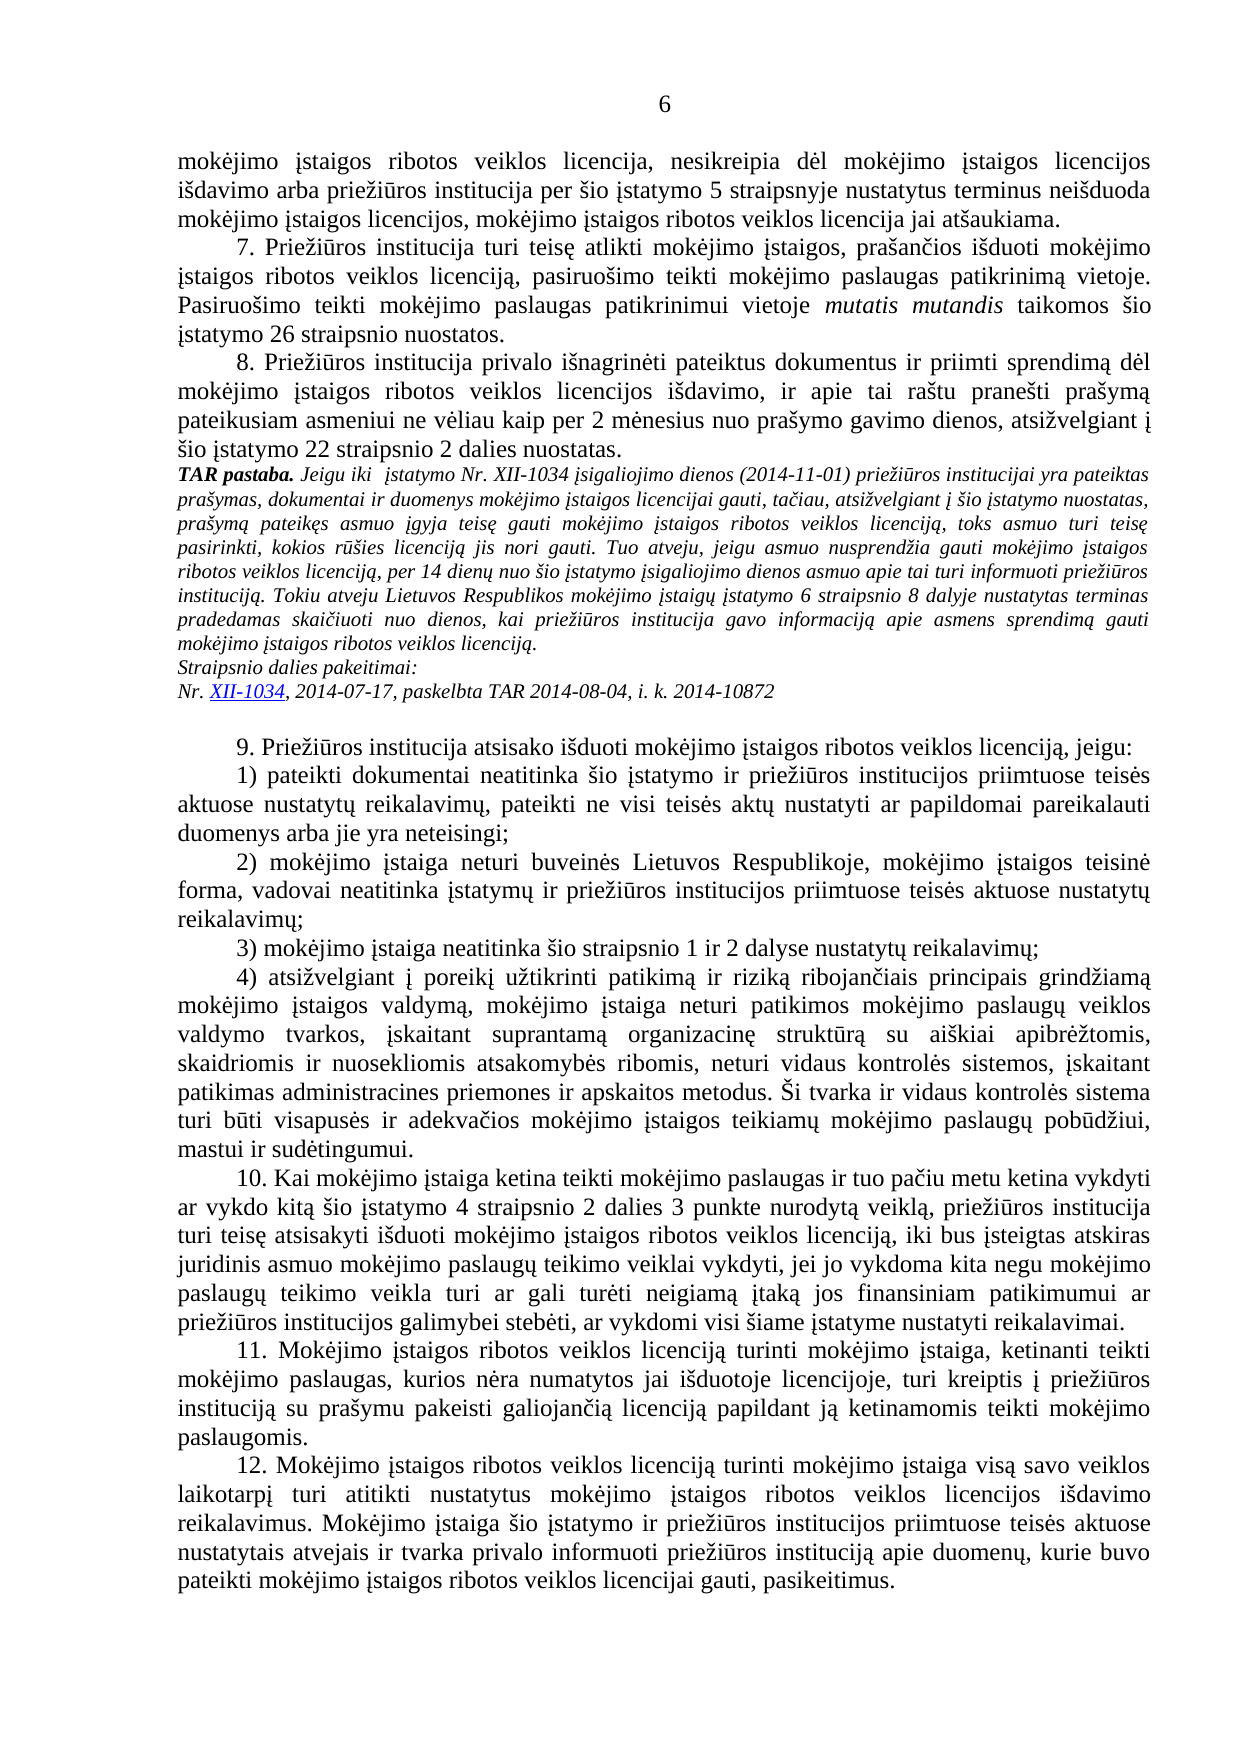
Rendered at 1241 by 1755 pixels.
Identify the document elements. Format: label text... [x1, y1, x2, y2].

text 4) atsižvelgiant į poreikį užtikrinti patikimą ir riziką ribojančiais principais grindžiamą mokėjimo įstaigos valdymą, mokėjimo įstaiga neturi patikimos mokėjimo paslaugų veiklos valdymo tvarkos, įskaitant suprantamą organizacinę struktūrą su aiškiai apibrėžtomis, skaidriomis ir nuosekliomis atsakomybės ribomis, neturi vidaus kontrolės sistemos, įskaitant patikimas administracines priemones ir apskaitos metodus. Ši tvarka ir vidaus kontrolės sistema turi būti visapusės ir adekvačios mokėjimo įstaigos teikiamų mokėjimo paslaugų pobūdžiui, mastui ir sudėtingumui. [177, 962, 1152, 1163]
text 7. Priežiūros institucija turi teisę atlikti mokėjimo įstaigos, prašančios išduoti mokėjimo įstaigos ribotos veiklos licenciją, pasiruošimo teikti mokėjimo paslaugas patikrinimą vietoje. Pasiruošimo teikti mokėjimo paslaugas patikrinimui vietoje mutatis mutandis taikomos šio įstatymo 26 straipsnio nuostatos. [177, 232, 1152, 347]
text TAR pastaba. Jeigu iki įstatymo Nr. XII-1034 įsigaliojimo dienos (2014-11-01) priežiūros institucijai yra pateiktas prašymas, dokumentai ir duomenys mokėjimo įstaigos licencijai gauti, tačiau, atsižvelgiant į šio įstatymo nuostatas, prašymą pateikęs asmuo įgyja teisę gauti mokėjimo įstaigos ribotos veiklos licenciją, toks asmuo turi teisę pasirinkti, kokios rūšies licenciją jis nori gauti. Tuo atveju, jeigu asmuo nusprendžia gauti mokėjimo įstaigos ribotos veiklos licenciją, per 14 dienų nuo šio įstatymo įsigaliojimo dienos asmuo apie tai turi informuoti priežiūros instituciją. Tokiu atveju Lietuvos Respublikos mokėjimo įstaigų įstatymo 6 straipsnio 8 dalyje nustatytas terminas pradedamas skaičiuoti nuo dienos, kai priežiūros institucija gavo informaciją apie asmens sprendimą gauti mokėjimo įstaigos ribotos veiklos licenciją. [177, 462, 1152, 655]
text 12. Mokėjimo įstaigos ribotos veiklos licenciją turinti mokėjimo įstaiga visą savo veiklos laikotarpį turi atitikti nustatytus mokėjimo įstaigos ribotos veiklos licencijos išdavimo reikalavimus. Mokėjimo įstaiga šio įstatymo ir priežiūros institucijos priimtuose teisės aktuose nustatytais atvejais ir tvarka privalo informuoti priežiūros instituciją apie duomenų, kurie buvo pateikti mokėjimo įstaigos ribotos veiklos licencijai gauti, pasikeitimus. [177, 1451, 1152, 1594]
text 10. Kai mokėjimo įstaiga ketina teikti mokėjimo paslaugas ir tuo pačiu metu ketina vykdyti ar vykdo kitą šio įstatymo 4 straipsnio 2 dalies 3 punkte nurodytą veiklą, priežiūros institucija turi teisę atsisakyti išduoti mokėjimo įstaigos ribotos veiklos licenciją, iki bus įsteigtas atskiras juridinis asmuo mokėjimo paslaugų teikimo veiklai vykdyti, jei jo vykdoma kita negu mokėjimo paslaugų teikimo veikla turi ar gali turėti neigiamą įtaką jos finansiniam patikimumui ar priežiūros institucijos galimybei stebėti, ar vykdomi visi šiame įstatyme nustatyti reikalavimai. [177, 1163, 1152, 1336]
text 1) pateikti dokumentai neatitinka šio įstatymo ir priežiūros institucijos priimtuose teisės aktuose nustatytų reikalavimų, pateikti ne visi teisės aktų nustatyti ar papildomai pareikalauti duomenys arba jie yra neteisingi; [177, 761, 1152, 847]
text 3) mokėjimo įstaiga neatitinka šio straipsnio 1 ir 2 dalyse nustatytų reikalavimų; [177, 933, 1152, 962]
text 11. Mokėjimo įstaigos ribotos veiklos licenciją turinti mokėjimo įstaiga, ketinanti teikti mokėjimo paslaugas, kurios nėra numatytos jai išduotoje licencijoje, turi kreiptis į priežiūros instituciją su prašymu pakeisti galiojančią licenciją papildant ją ketinamomis teikti mokėjimo paslaugomis. [177, 1336, 1152, 1451]
text Straipsnio dalies pakeitimai: [177, 655, 1152, 679]
text mokėjimo įstaigos ribotos veiklos licencija, nesikreipia dėl mokėjimo įstaigos licencijos išdavimo arba priežiūros institucija per šio įstatymo 5 straipsnyje nustatytus terminus neišduoda mokėjimo įstaigos licencijos, mokėjimo įstaigos ribotos veiklos licencija jai atšaukiama. [177, 146, 1152, 232]
text 8. Priežiūros institucija privalo išnagrinėti pateiktus dokumentus ir priimti sprendimą dėl mokėjimo įstaigos ribotos veiklos licencijos išdavimo, ir apie tai raštu pranešti prašymą pateikusiam asmeniui ne vėliau kaip per 2 mėnesius nuo prašymo gavimo dienos, atsižvelgiant į šio įstatymo 22 straipsnio 2 dalies nuostatas. [177, 347, 1152, 462]
text Nr. XII-1034, 2014-07-17, paskelbta TAR 2014-08-04, i. k. 2014-10872 [177, 679, 1152, 703]
text 2) mokėjimo įstaiga neturi buveinės Lietuvos Respublikoje, mokėjimo įstaigos teisinė forma, vadovai neatitinka įstatymų ir priežiūros institucijos priimtuose teisės aktuose nustatytų reikalavimų; [177, 847, 1152, 933]
text 9. Priežiūros institucija atsisako išduoti mokėjimo įstaigos ribotos veiklos licenciją, jeigu: [177, 732, 1152, 761]
